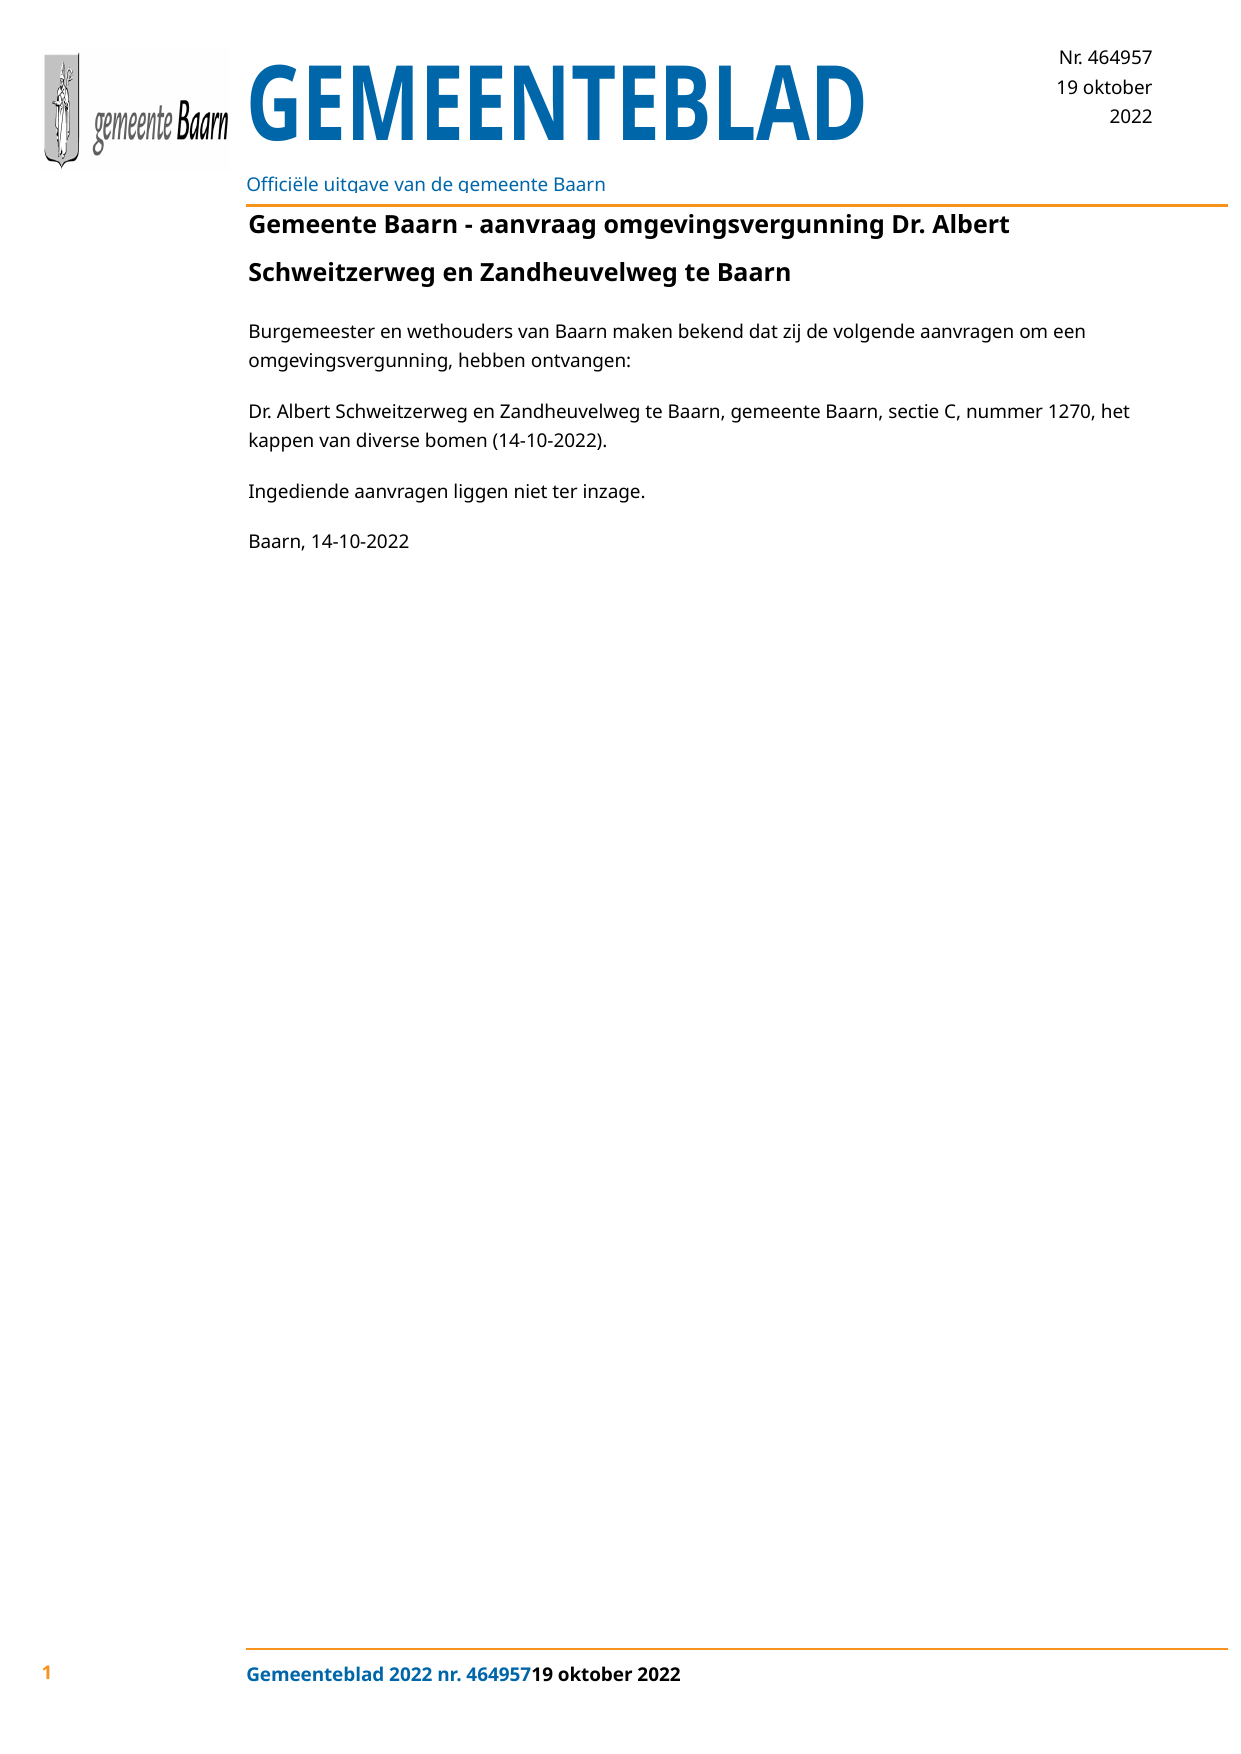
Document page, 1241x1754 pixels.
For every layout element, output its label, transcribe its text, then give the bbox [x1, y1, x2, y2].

text Burgemeester en wethouders van Baarn maken bekend dat zij de volgende aanvragen om een omgevingsvergunning, hebben ontvangen: [248, 318, 1152, 373]
text Dr. Albert Schweitzerweg en Zandheuvelweg te Baarn, gemeente Baarn, sectie C, nummer 1270, het kappen van diverse bomen (14-10-2022). [248, 398, 1152, 453]
text Gemeente Baarn - aanvraag omgevingsvergunning Dr. Albert Schweitzerweg en Zandheuvelweg te Baarn [248, 207, 1152, 288]
text Ingediende aanvragen liggen niet ter inzage. [248, 478, 1152, 504]
text Baarn, 14-10-2022 [248, 528, 1152, 554]
picture [41, 47, 231, 172]
